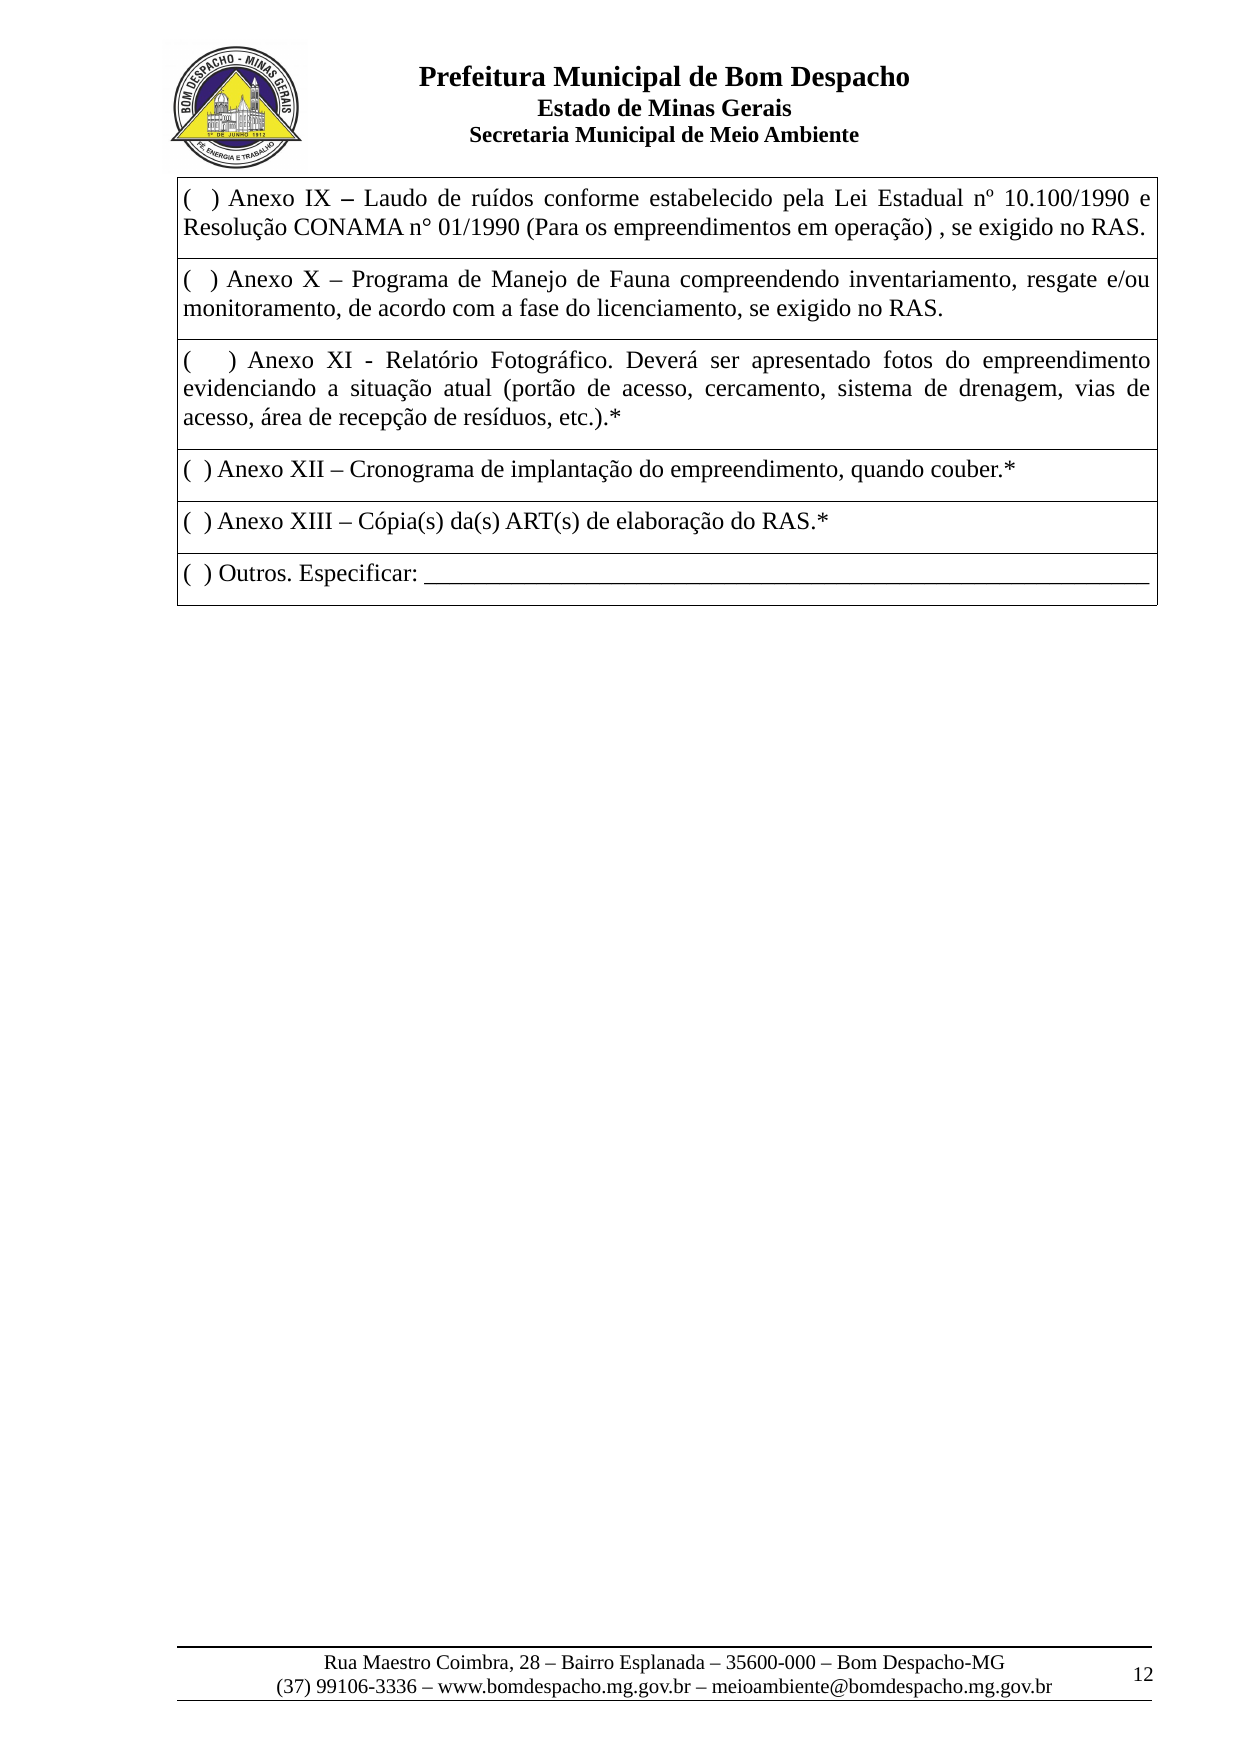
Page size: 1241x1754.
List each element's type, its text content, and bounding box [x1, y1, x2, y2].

table_cell ( ) Outros. Especificar: __________________________________________________________ [178, 554, 1157, 605]
table_cell ( ) Anexo XII – Cronograma de implantação do empreendimento, quando couber.* [178, 450, 1157, 501]
picture [162, 39, 308, 174]
table_cell ( ) Anexo XIII – Cópia(s) da(s) ART(s) de elaboração do RAS.* [178, 502, 1157, 553]
table_cell ( ) Anexo XI - Relatório Fotográfico. Deverá ser apresentado fotos do empreendimento evidenciando a situação atual (portão de acesso, cercamento, sistema de drenagem, vias de acesso, área de recepção de resíduos, etc.).* [178, 340, 1157, 448]
table_cell ( ) Anexo IX – Laudo de ruídos conforme estabelecido pela Lei Estadual nº 10.100/1990 e Resolução CONAMA n° 01/1990 (Para os empreendimentos em operação) , se exigido no RAS. [178, 178, 1157, 258]
table_cell ( ) Anexo X – Programa de Manejo de Fauna compreendendo inventariamento, resgate e/ou monitoramento, de acordo com a fase do licenciamento, se exigido no RAS. [178, 259, 1157, 339]
